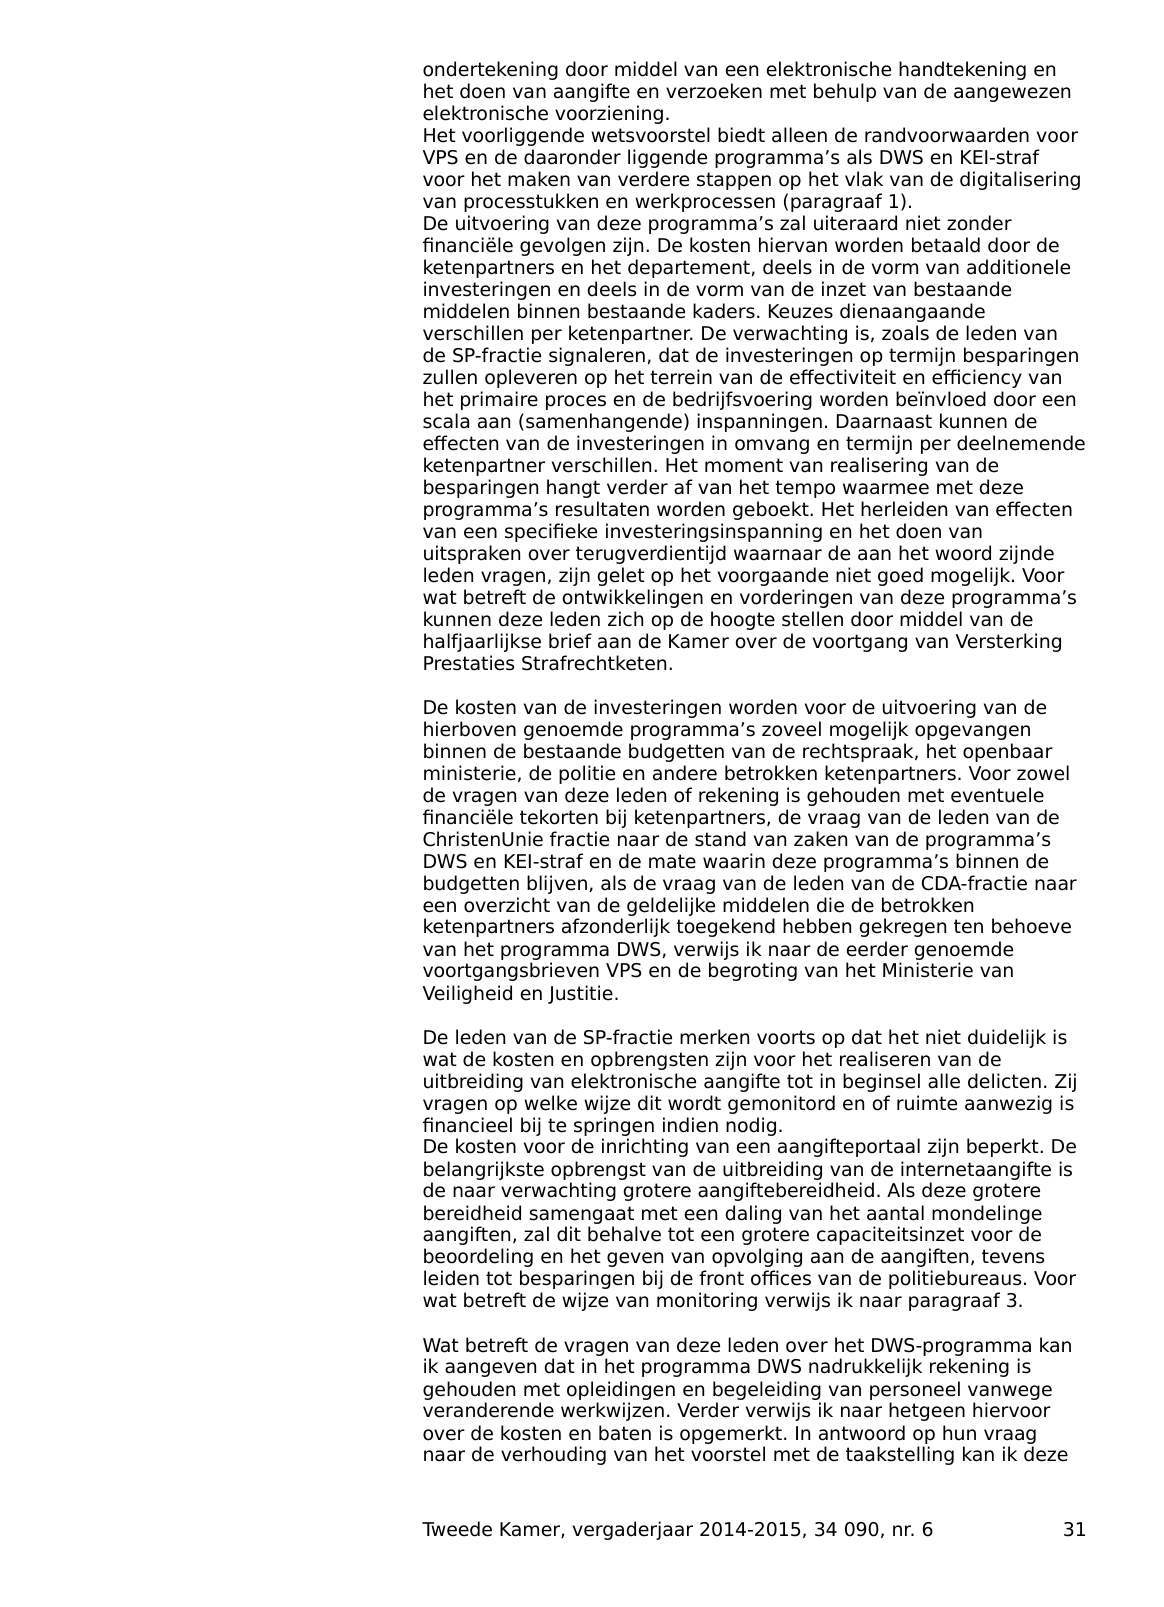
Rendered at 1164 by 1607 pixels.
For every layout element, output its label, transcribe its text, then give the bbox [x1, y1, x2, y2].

text De uitvoering van deze programma’s zal uiteraard niet zonder financiële gevolgen zijn. De kosten hiervan worden betaald door de ketenpartners en het departement, deels in de vorm van additionele investeringen en deels in de vorm van de inzet van bestaande middelen binnen bestaande kaders. Keuzes dienaangaande verschillen per ketenpartner. De verwachting is, zoals de leden van de SP-fractie signaleren, dat de investeringen op termijn besparingen zullen opleveren op het terrein van de effectiviteit en efficiency van het primaire proces en de bedrijfsvoering worden beïnvloed door een scala aan (samenhangende) inspanningen. Daarnaast kunnen de effecten van de investeringen in omvang en termijn per deelnemende ketenpartner verschillen. Het moment van realisering van de besparingen hangt verder af van het tempo waarmee met deze programma’s resultaten worden geboekt. Het herleiden van effecten van een specifieke investeringsinspanning en het doen van uitspraken over terugverdientijd waarnaar de aan het woord zijnde leden vragen, zijn gelet op het voorgaande niet goed mogelijk. Voor wat betreft de ontwikkelingen en vorderingen van deze programma’s kunnen deze leden zich op de hoogte stellen door middel van de halfjaarlijkse brief aan de Kamer over de voortgang van Versterking Prestaties Strafrechtketen. [422, 213, 1087, 674]
text De leden van de SP-fractie merken voorts op dat het niet duidelijk is wat de kosten en opbrengsten zijn voor het realiseren van de uitbreiding van elektronische aangifte tot in beginsel alle delicten. Zij vragen op welke wijze dit wordt gemonitord en of ruimte aanwezig is financieel bij te springen indien nodig. [422, 1027, 1087, 1136]
text De kosten van de investeringen worden voor de uitvoering van de hierboven genoemde programma’s zoveel mogelijk opgevangen binnen de bestaande budgetten van de rechtspraak, het openbaar ministerie, de politie en andere betrokken ketenpartners. Voor zowel de vragen van deze leden of rekening is gehouden met eventuele financiële tekorten bij ketenpartners, de vraag van de leden van de ChristenUnie fractie naar de stand van zaken van de programma’s DWS en KEI-straf en de mate waarin deze programma’s binnen de budgetten blijven, als de vraag van de leden van de CDA-fractie naar een overzicht van de geldelijke middelen die de betrokken ketenpartners afzonderlijk toegekend hebben gekregen ten behoeve van het programma DWS, verwijs ik naar de eerder genoemde voortgangsbrieven VPS en de begroting van het Ministerie van Veiligheid en Justitie. [422, 697, 1087, 1004]
text De kosten voor de inrichting van een aangifteportaal zijn beperkt. De belangrijkste opbrengst van de uitbreiding van de internetaangifte is de naar verwachting grotere aangiftebereidheid. Als deze grotere bereidheid samengaat met een daling van het aantal mondelinge aangiften, zal dit behalve tot een grotere capaciteitsinzet voor de beoordeling en het geven van opvolging aan de aangiften, tevens leiden tot besparingen bij de front offices van de politiebureaus. Voor wat betreft de wijze van monitoring verwijs ik naar paragraaf 3. [422, 1136, 1087, 1312]
text Het voorliggende wetsvoorstel biedt alleen de randvoorwaarden voor VPS en de daaronder liggende programma’s als DWS en KEI-straf voor het maken van verdere stappen op het vlak van de digitalisering van processtukken en werkprocessen (paragraaf 1). [422, 125, 1087, 213]
text Wat betreft de vragen van deze leden over het DWS-programma kan ik aangeven dat in het programma DWS nadrukkelijk rekening is gehouden met opleidingen en begeleiding van personeel vanwege veranderende werkwijzen. Verder verwijs ik naar hetgeen hiervoor over de kosten en baten is opgemerkt. In antwoord op hun vraag naar de verhouding van het voorstel met de taakstelling kan ik deze [422, 1334, 1087, 1466]
text ondertekening door middel van een elektronische handtekening en het doen van aangifte en verzoeken met behulp van de aangewezen elektronische voorziening. [422, 59, 1087, 125]
